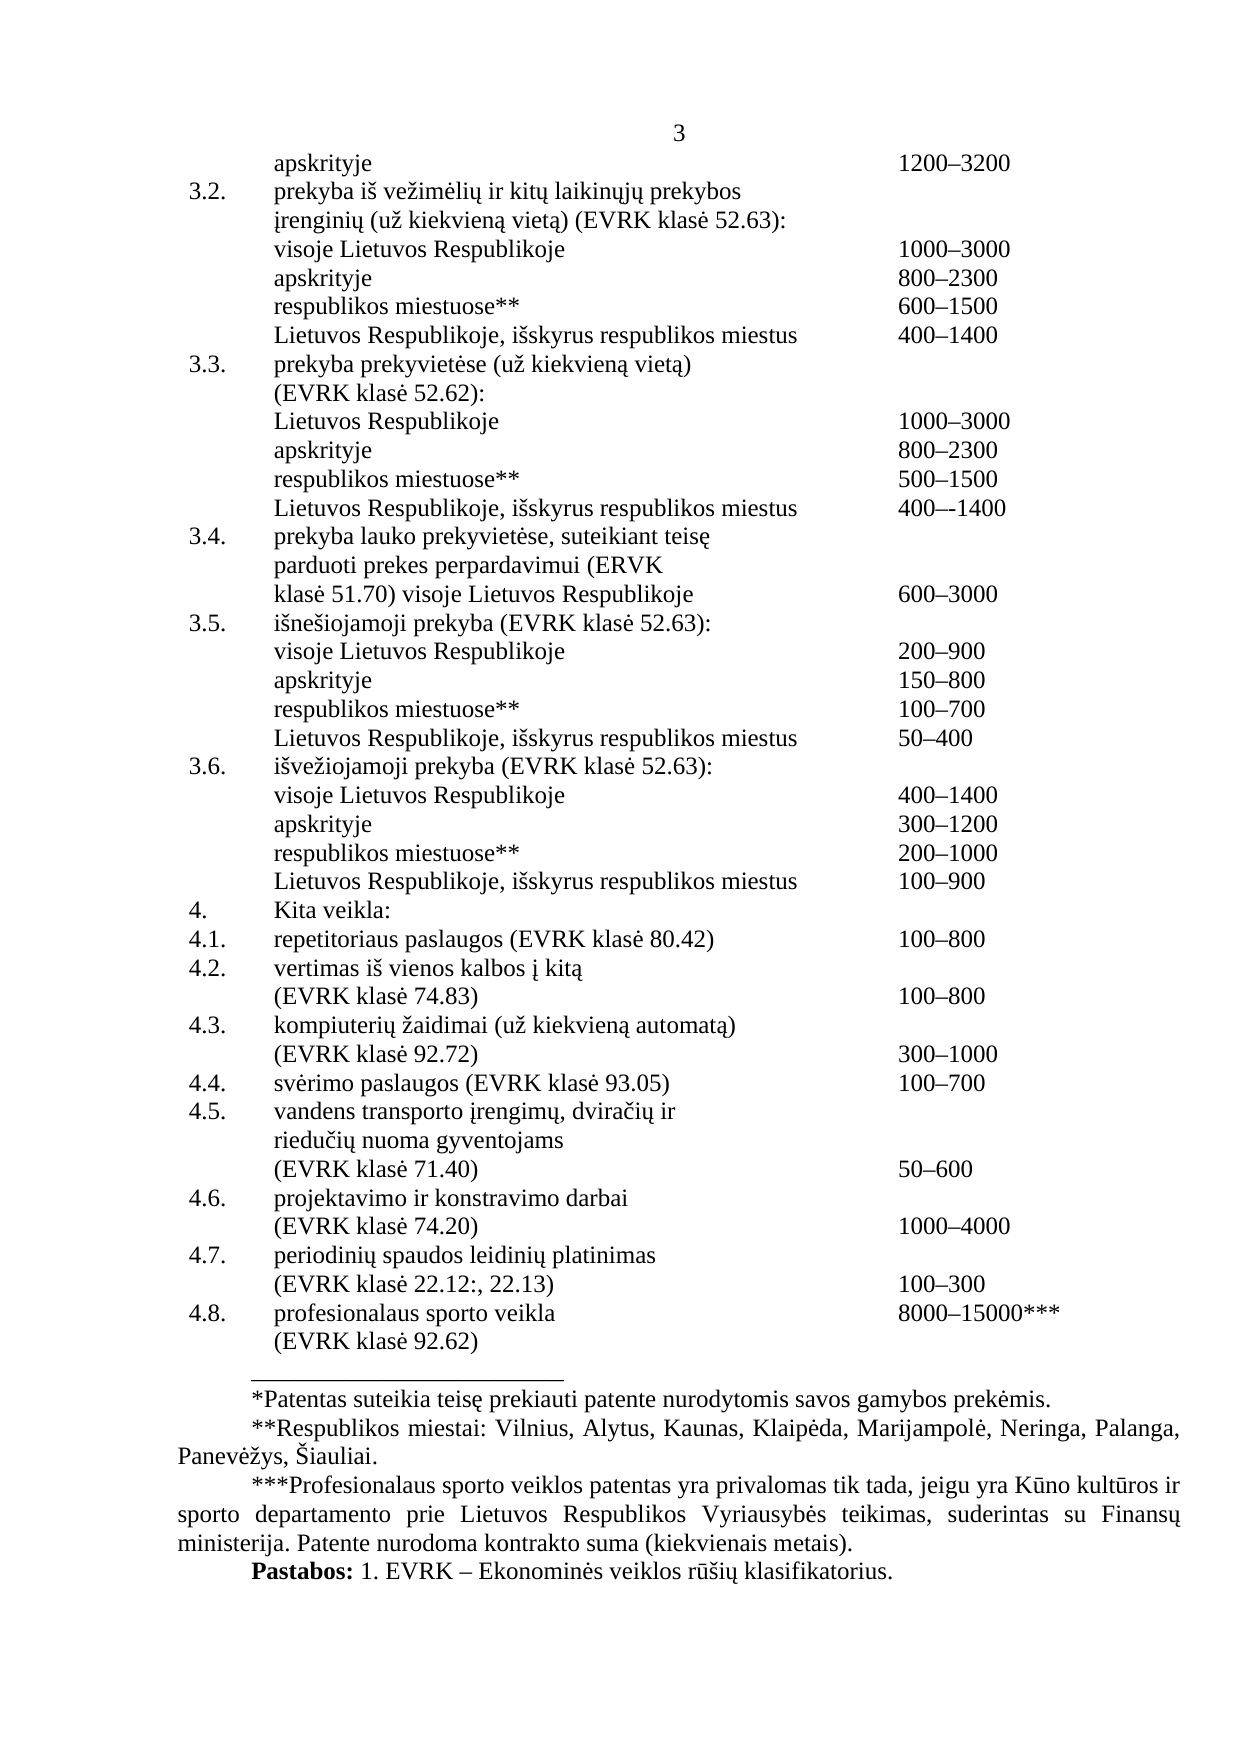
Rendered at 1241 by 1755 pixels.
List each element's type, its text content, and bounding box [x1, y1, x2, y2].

table_cell Lietuvos Respublikoje, išskyrus respublikos miestus [262, 493, 887, 521]
table_cell [177, 291, 262, 320]
table_cell Kita veikla: [262, 895, 887, 924]
table_cell [177, 1211, 262, 1240]
table_cell apskrityje [262, 435, 887, 464]
table_cell prekyba iš vežimėlių ir kitų laikinųjų prekybos [262, 176, 887, 205]
table_cell (EVRK klasė 92.62) [262, 1326, 887, 1355]
table_cell [177, 378, 262, 406]
table_cell 1000–3000 [887, 406, 1194, 435]
table_cell [177, 694, 262, 723]
table_cell 500–1500 [887, 464, 1194, 493]
table_cell apskrityje [262, 148, 887, 176]
table_cell 400–-1400 [887, 493, 1194, 521]
table_cell 400–1400 [887, 780, 1194, 809]
text ***Profesionalaus sporto veiklos patentas yra privalomas tik tada, jeigu yra Kūno kultūros ir sporto departamento prie Lietuvos Respublikos Vyriausybės teikimas, suderintas su Finansų ministerija. Patente nurodoma kontrakto suma (kiekvienais metais). [177, 1470, 1181, 1556]
table_cell (EVRK klasė 52.62): [262, 378, 887, 406]
table_cell [177, 148, 262, 176]
table_cell [887, 521, 1194, 550]
table_cell 4.4. [177, 1068, 262, 1096]
table_cell (EVRK klasė 71.40) [262, 1154, 887, 1183]
table_cell (EVRK klasė 22.12:, 22.13) [262, 1269, 887, 1298]
table_cell Lietuvos Respublikoje, išskyrus respublikos miestus [262, 320, 887, 349]
table_cell Lietuvos Respublikoje, išskyrus respublikos miestus [262, 866, 887, 895]
table_cell [887, 895, 1194, 924]
table_cell [887, 1125, 1194, 1154]
table_cell (EVRK klasė 74.20) [262, 1211, 887, 1240]
table_cell [887, 608, 1194, 636]
table_cell [887, 176, 1194, 205]
table_cell [177, 809, 262, 838]
table_cell 3.4. [177, 521, 262, 550]
table_cell [177, 1269, 262, 1298]
table_cell visoje Lietuvos Respublikoje [262, 636, 887, 665]
table_cell 8000–15000*** [887, 1298, 1194, 1326]
table_cell 100–800 [887, 924, 1194, 953]
table_cell [177, 234, 262, 263]
table_cell parduoti prekes perpardavimui (ERVK [262, 550, 887, 579]
table_cell [887, 1183, 1194, 1211]
table_cell 100–900 [887, 866, 1194, 895]
table_cell [177, 406, 262, 435]
table_cell 800–2300 [887, 263, 1194, 291]
table_cell 4.5. [177, 1096, 262, 1125]
table_cell [177, 263, 262, 291]
table_cell [177, 205, 262, 234]
table_cell apskrityje [262, 665, 887, 694]
text *Patentas suteikia teisę prekiauti patente nurodytomis savos gamybos prekėmis. [177, 1384, 1181, 1413]
table_cell išvežiojamoji prekyba (EVRK klasė 52.63): [262, 751, 887, 780]
table_cell [177, 981, 262, 1010]
table_cell [887, 1096, 1194, 1125]
table_cell 3.5. [177, 608, 262, 636]
table_cell [887, 1326, 1194, 1355]
table_cell 50–600 [887, 1154, 1194, 1183]
table_cell 200–1000 [887, 838, 1194, 866]
table_cell visoje Lietuvos Respublikoje [262, 780, 887, 809]
table_cell 600–3000 [887, 579, 1194, 608]
table_cell visoje Lietuvos Respublikoje [262, 234, 887, 263]
table_cell 100–700 [887, 694, 1194, 723]
table_cell [177, 493, 262, 521]
table_cell vertimas iš vienos kalbos į kitą [262, 953, 887, 981]
table_cell 4.3. [177, 1010, 262, 1039]
table_cell 100–300 [887, 1269, 1194, 1298]
text Pastabos: 1. EVRK – Ekonominės veiklos rūšių klasifikatorius. [177, 1556, 1181, 1585]
table_cell 3.3. [177, 349, 262, 378]
table_cell [177, 464, 262, 493]
table_cell [177, 838, 262, 866]
table_cell kompiuterių žaidimai (už kiekvieną automatą) [262, 1010, 887, 1039]
table_cell [887, 205, 1194, 234]
table_cell [177, 1039, 262, 1068]
table_cell 4. [177, 895, 262, 924]
table_cell 100–700 [887, 1068, 1194, 1096]
table_cell [177, 435, 262, 464]
table_cell [887, 751, 1194, 780]
table_cell 800–2300 [887, 435, 1194, 464]
table_cell svėrimo paslaugos (EVRK klasė 93.05) [262, 1068, 887, 1096]
table_cell [887, 1240, 1194, 1269]
table_cell [887, 953, 1194, 981]
table_cell [177, 1125, 262, 1154]
table_cell prekyba prekyvietėse (už kiekvieną vietą) [262, 349, 887, 378]
table_cell 1200–3200 [887, 148, 1194, 176]
table_cell projektavimo ir konstravimo darbai [262, 1183, 887, 1211]
table_cell profesionalaus sporto veikla [262, 1298, 887, 1326]
table_cell apskrityje [262, 263, 887, 291]
table_cell 4.1. [177, 924, 262, 953]
table_cell 3.2. [177, 176, 262, 205]
table_cell 3.6. [177, 751, 262, 780]
table_cell 1000–3000 [887, 234, 1194, 263]
table_cell [177, 723, 262, 751]
table_cell 300–1200 [887, 809, 1194, 838]
table_cell 4.7. [177, 1240, 262, 1269]
table_cell [887, 550, 1194, 579]
table_cell [177, 320, 262, 349]
table_cell 200–900 [887, 636, 1194, 665]
table_cell (EVRK klasė 74.83) [262, 981, 887, 1010]
table_cell Lietuvos Respublikoje [262, 406, 887, 435]
table_cell [177, 636, 262, 665]
table_cell [887, 378, 1194, 406]
table_cell riedučių nuoma gyventojams [262, 1125, 887, 1154]
table_cell repetitoriaus paslaugos (EVRK klasė 80.42) [262, 924, 887, 953]
table_cell išnešiojamoji prekyba (EVRK klasė 52.63): [262, 608, 887, 636]
table_cell [177, 665, 262, 694]
table_cell 400–1400 [887, 320, 1194, 349]
table_cell klasė 51.70) visoje Lietuvos Respublikoje [262, 579, 887, 608]
table_cell [177, 780, 262, 809]
table_cell respublikos miestuose** [262, 291, 887, 320]
table_cell respublikos miestuose** [262, 838, 887, 866]
table_cell [177, 1326, 262, 1355]
table_cell [177, 1154, 262, 1183]
text **Respublikos miestai: Vilnius, Alytus, Kaunas, Klaipėda, Marijampolė, Neringa, Palanga, Panevėžys, Šiauliai. [177, 1413, 1181, 1470]
table_cell 300–1000 [887, 1039, 1194, 1068]
table_cell 1000–4000 [887, 1211, 1194, 1240]
table_cell Lietuvos Respublikoje, išskyrus respublikos miestus [262, 723, 887, 751]
table_cell [177, 866, 262, 895]
table_cell 100–800 [887, 981, 1194, 1010]
table_cell respublikos miestuose** [262, 694, 887, 723]
table_cell [177, 550, 262, 579]
table_cell [177, 579, 262, 608]
table_cell 4.2. [177, 953, 262, 981]
table_cell [887, 1010, 1194, 1039]
text _________________________ [177, 1355, 1181, 1384]
table_cell 600–1500 [887, 291, 1194, 320]
table_cell prekyba lauko prekyvietėse, suteikiant teisę [262, 521, 887, 550]
table_cell respublikos miestuose** [262, 464, 887, 493]
table_cell 50–400 [887, 723, 1194, 751]
table_cell apskrityje [262, 809, 887, 838]
table_cell (EVRK klasė 92.72) [262, 1039, 887, 1068]
table_cell 4.8. [177, 1298, 262, 1326]
table_cell 4.6. [177, 1183, 262, 1211]
table_cell vandens transporto įrengimų, dviračių ir [262, 1096, 887, 1125]
table_cell įrenginių (už kiekvieną vietą) (EVRK klasė 52.63): [262, 205, 887, 234]
table_cell periodinių spaudos leidinių platinimas [262, 1240, 887, 1269]
table_cell [887, 349, 1194, 378]
table_cell 150–800 [887, 665, 1194, 694]
